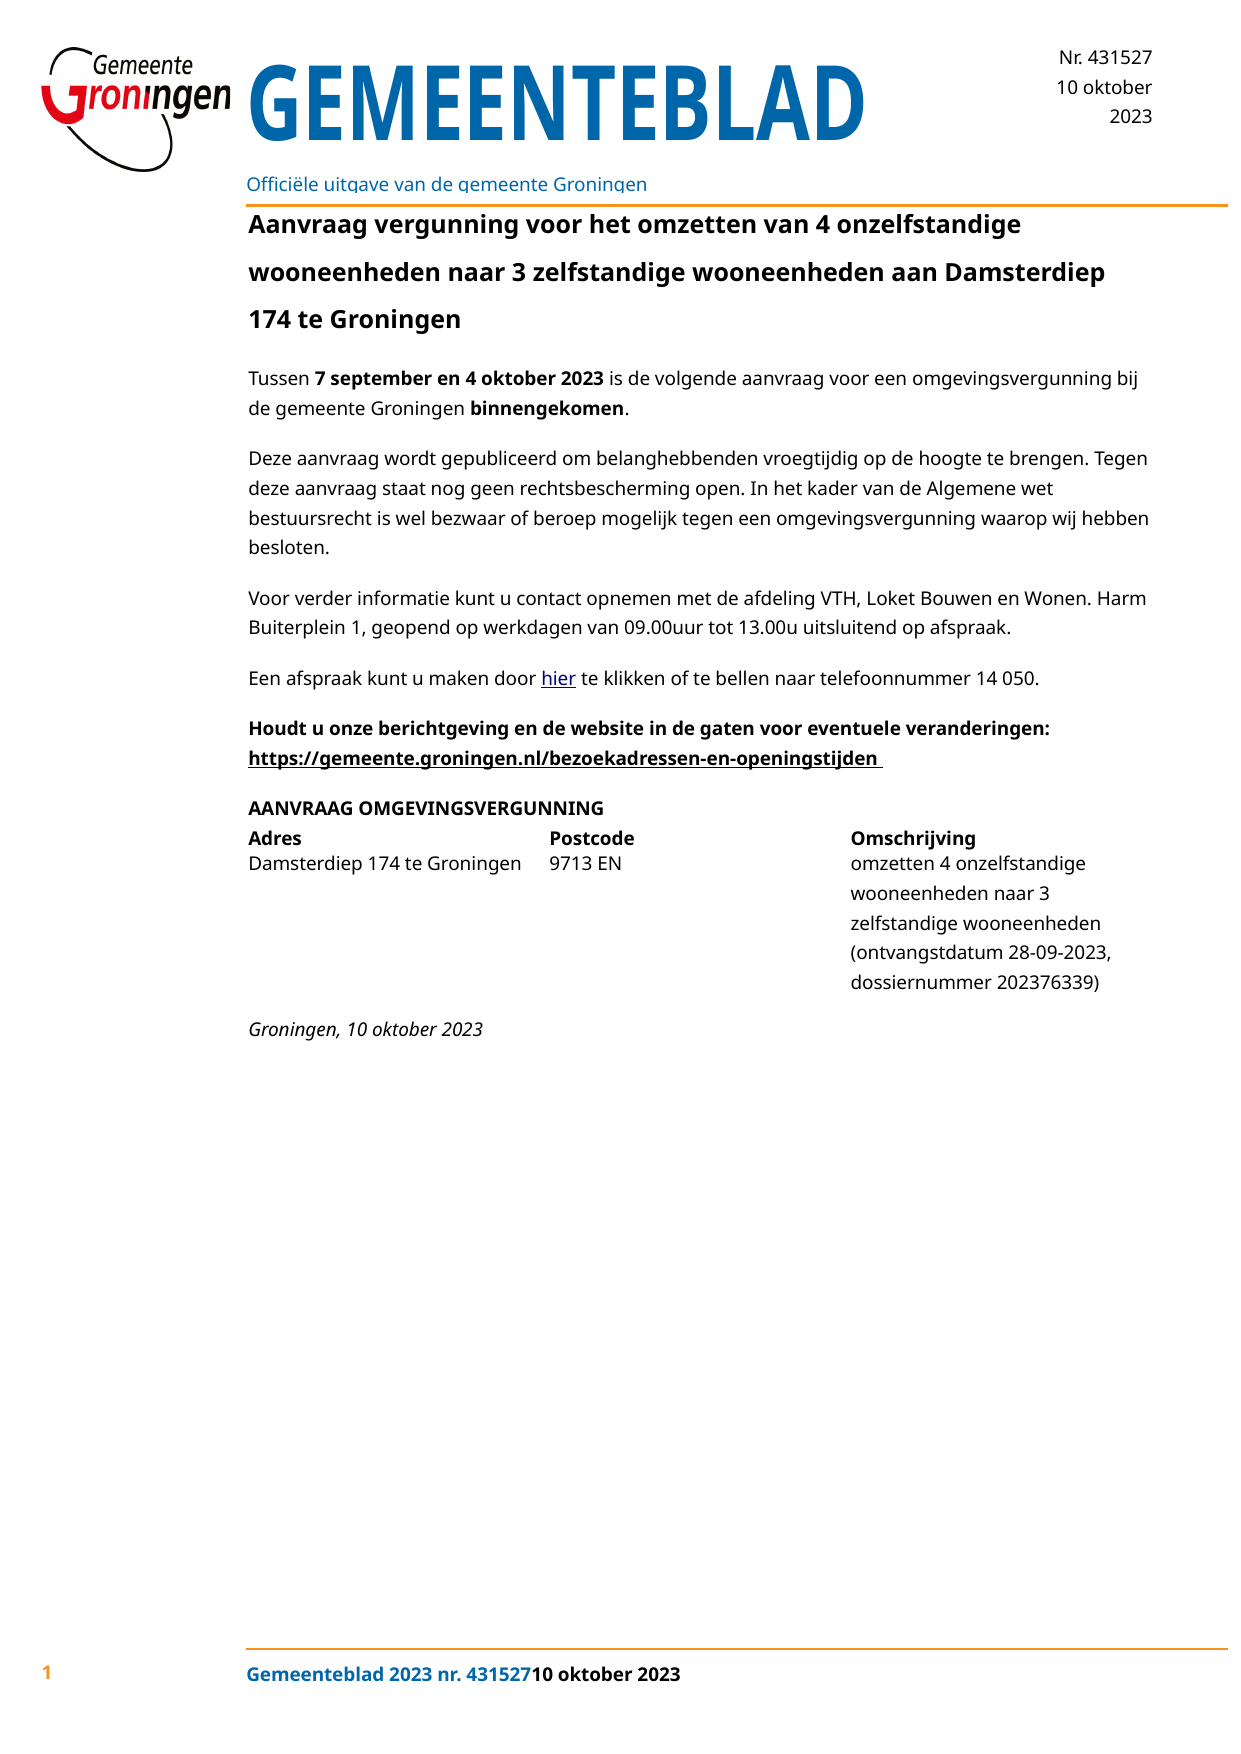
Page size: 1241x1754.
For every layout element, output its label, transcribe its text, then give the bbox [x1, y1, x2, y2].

table_cell 9713 EN [549, 851, 850, 994]
table_header Postcode [549, 825, 850, 851]
text Houdt u onze berichtgeving en de website in de gaten voor eventuele veranderingen: https://gemeente.groningen.nl/bezoekadressen-en-openingstijden [248, 715, 1152, 770]
text Tussen 7 september en 4 oktober 2023 is de volgende aanvraag voor een omgevingsvergunning bij de gemeente Groningen binnengekomen. [248, 366, 1152, 421]
text Aanvraag vergunning voor het omzetten van 4 onzelfstandige wooneenheden naar 3 zelfstandige wooneenheden aan Damsterdiep 174 te Groningen [248, 207, 1152, 336]
table_header Adres [248, 825, 549, 851]
table_cell omzetten 4 onzelfstandige wooneenheden naar 3 zelfstandige wooneenheden (ontvangstdatum 28-09-2023, dossiernummer 202376339) [850, 851, 1152, 994]
table_header Omschrijving [850, 825, 1152, 851]
text Voor verder informatie kunt u contact opnemen met de afdeling VTH, Loket Bouwen en Wonen. Harm Buiterplein 1, geopend op werkdagen van 09.00uur tot 13.00u uitsluitend op afspraak. [248, 585, 1152, 640]
table_cell Damsterdiep 174 te Groningen [248, 851, 549, 994]
text Deze aanvraag wordt gepubliceerd om belanghebbenden vroegtijdig op de hoogte te brengen. Tegen deze aanvraag staat nog geen rechtsbescherming open. In het kader van de Algemene wet bestuursrecht is wel bezwaar of beroep mogelijk tegen een omgevingsvergunning waarop wij hebben besloten. [248, 446, 1152, 560]
text AANVRAAG OMGEVINGSVERGUNNING [248, 795, 1152, 821]
text Groningen, 10 oktober 2023 [248, 1016, 1152, 1042]
text Een afspraak kunt u maken door hier te klikken of te bellen naar telefoonnummer 14 050. [248, 665, 1152, 690]
picture [41, 47, 231, 172]
